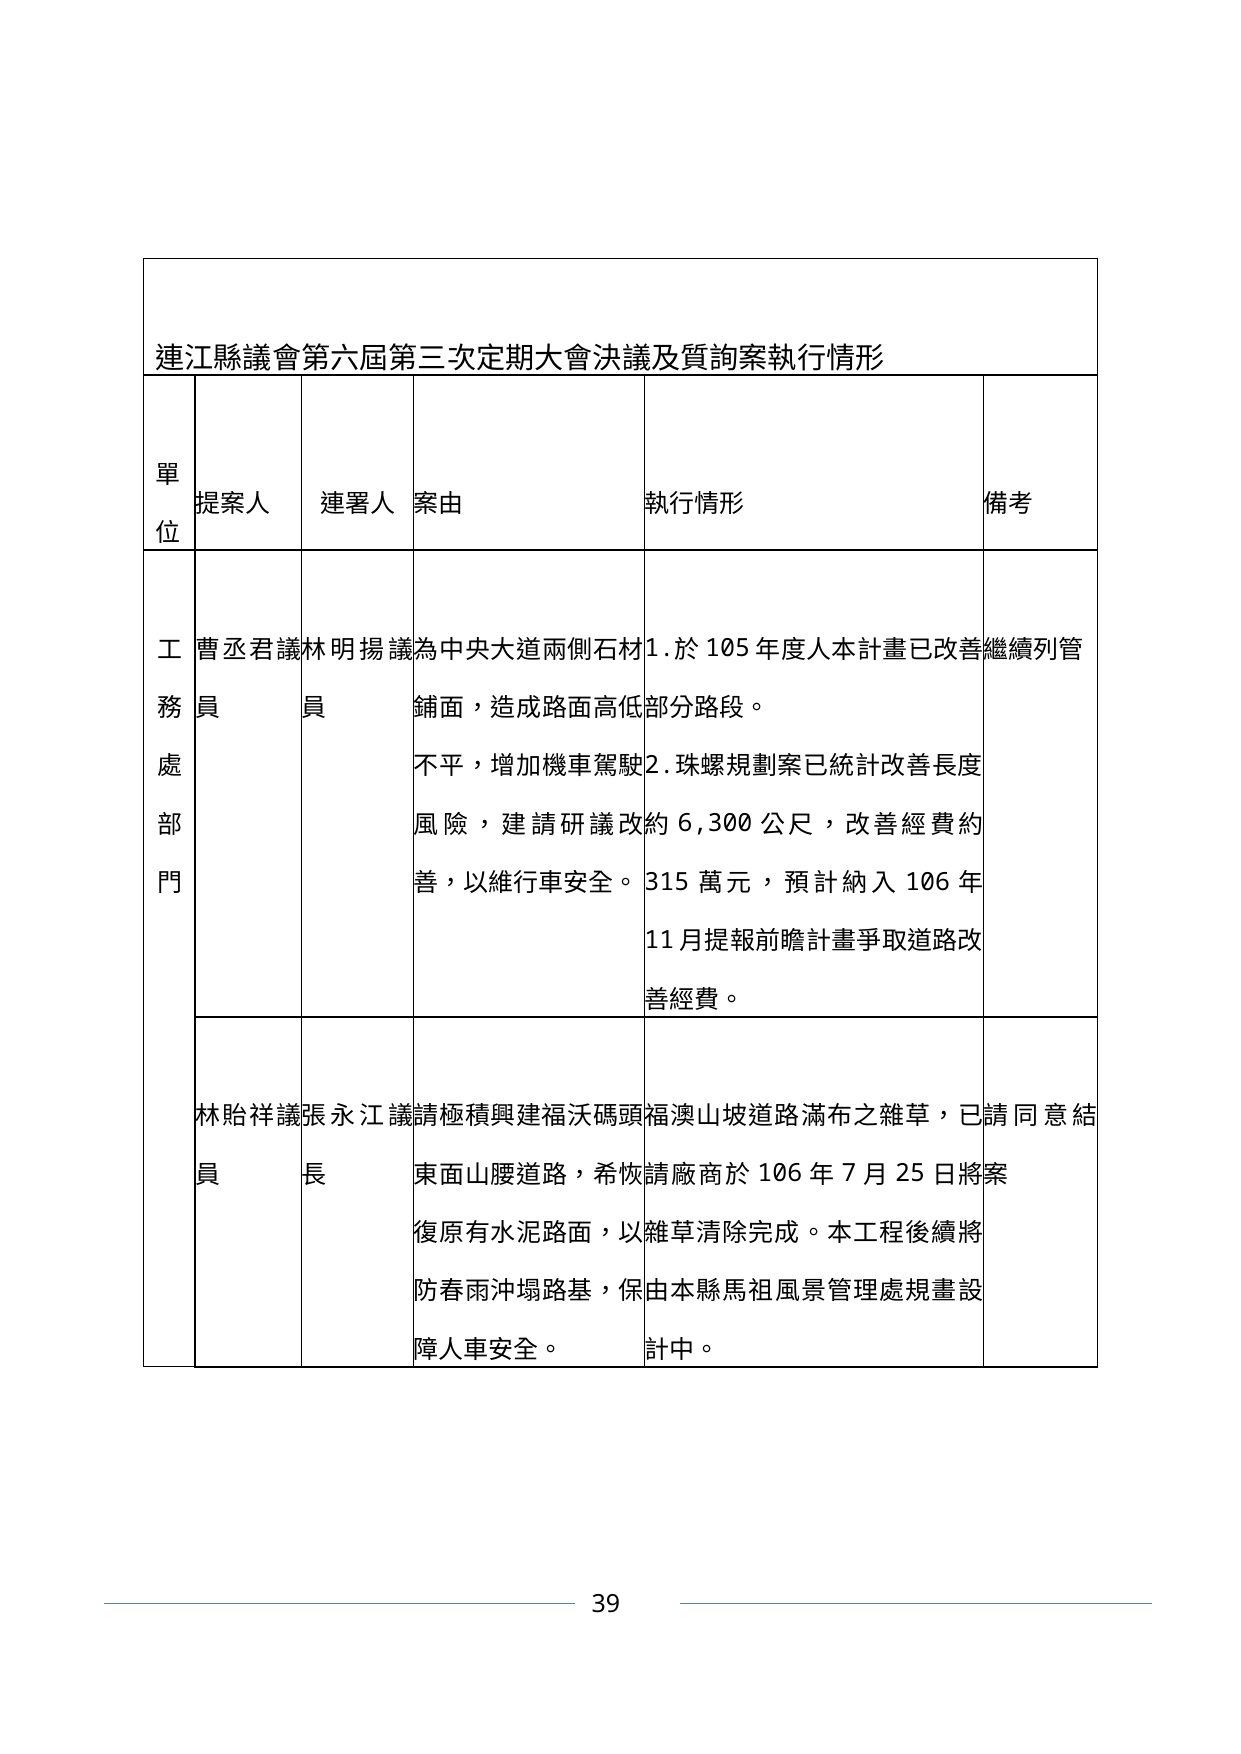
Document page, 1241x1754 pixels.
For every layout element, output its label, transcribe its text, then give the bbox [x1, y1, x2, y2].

table_cell 工 務 處 部 門 [144, 551, 194, 1366]
table_cell 繼續列管 [984, 551, 1097, 1016]
table_header 連江縣議會第六屆第三次定期大會決議及質詢案執行情形 [144, 259, 1097, 374]
table_cell 備考 [984, 376, 1097, 549]
table_cell 案由 [414, 376, 644, 549]
table_cell 請極積興建福沃碼頭東面山腰道路，希恢復原有水泥路面，以防春雨沖塌路基，保障人車安全。 [414, 1018, 644, 1366]
table_cell 連署人 [302, 376, 413, 549]
table_cell 林明揚議員 [302, 551, 413, 1016]
table_cell 單位 [144, 376, 194, 549]
table_cell 請同意結案 [984, 1018, 1097, 1366]
table_cell 曹丞君議員 [196, 551, 301, 1016]
table_cell 福澳山坡道路滿布之雜草，已請廠商於106年7月25日將雜草清除完成。本工程後續將由本縣馬祖風景管理處規畫設計中。 [645, 1018, 983, 1366]
table_cell 執行情形 [645, 376, 983, 549]
table_cell 1.於105年度人本計畫已改善部分路段。 2.珠螺規劃案已統計改善長度約6,300公尺，改善經費約315萬元，預計納入106年11月提報前瞻計畫爭取道路改善經費。 [645, 551, 983, 1016]
table_cell 張永江議長 [302, 1018, 413, 1366]
table_cell 為中央大道兩側石材鋪面，造成路面高低不平，增加機車駕駛風險，建請研議改善，以維行車安全。 [414, 551, 644, 1016]
table_cell 林貽祥議員 [196, 1018, 301, 1366]
table_cell 提案人 [196, 376, 301, 549]
